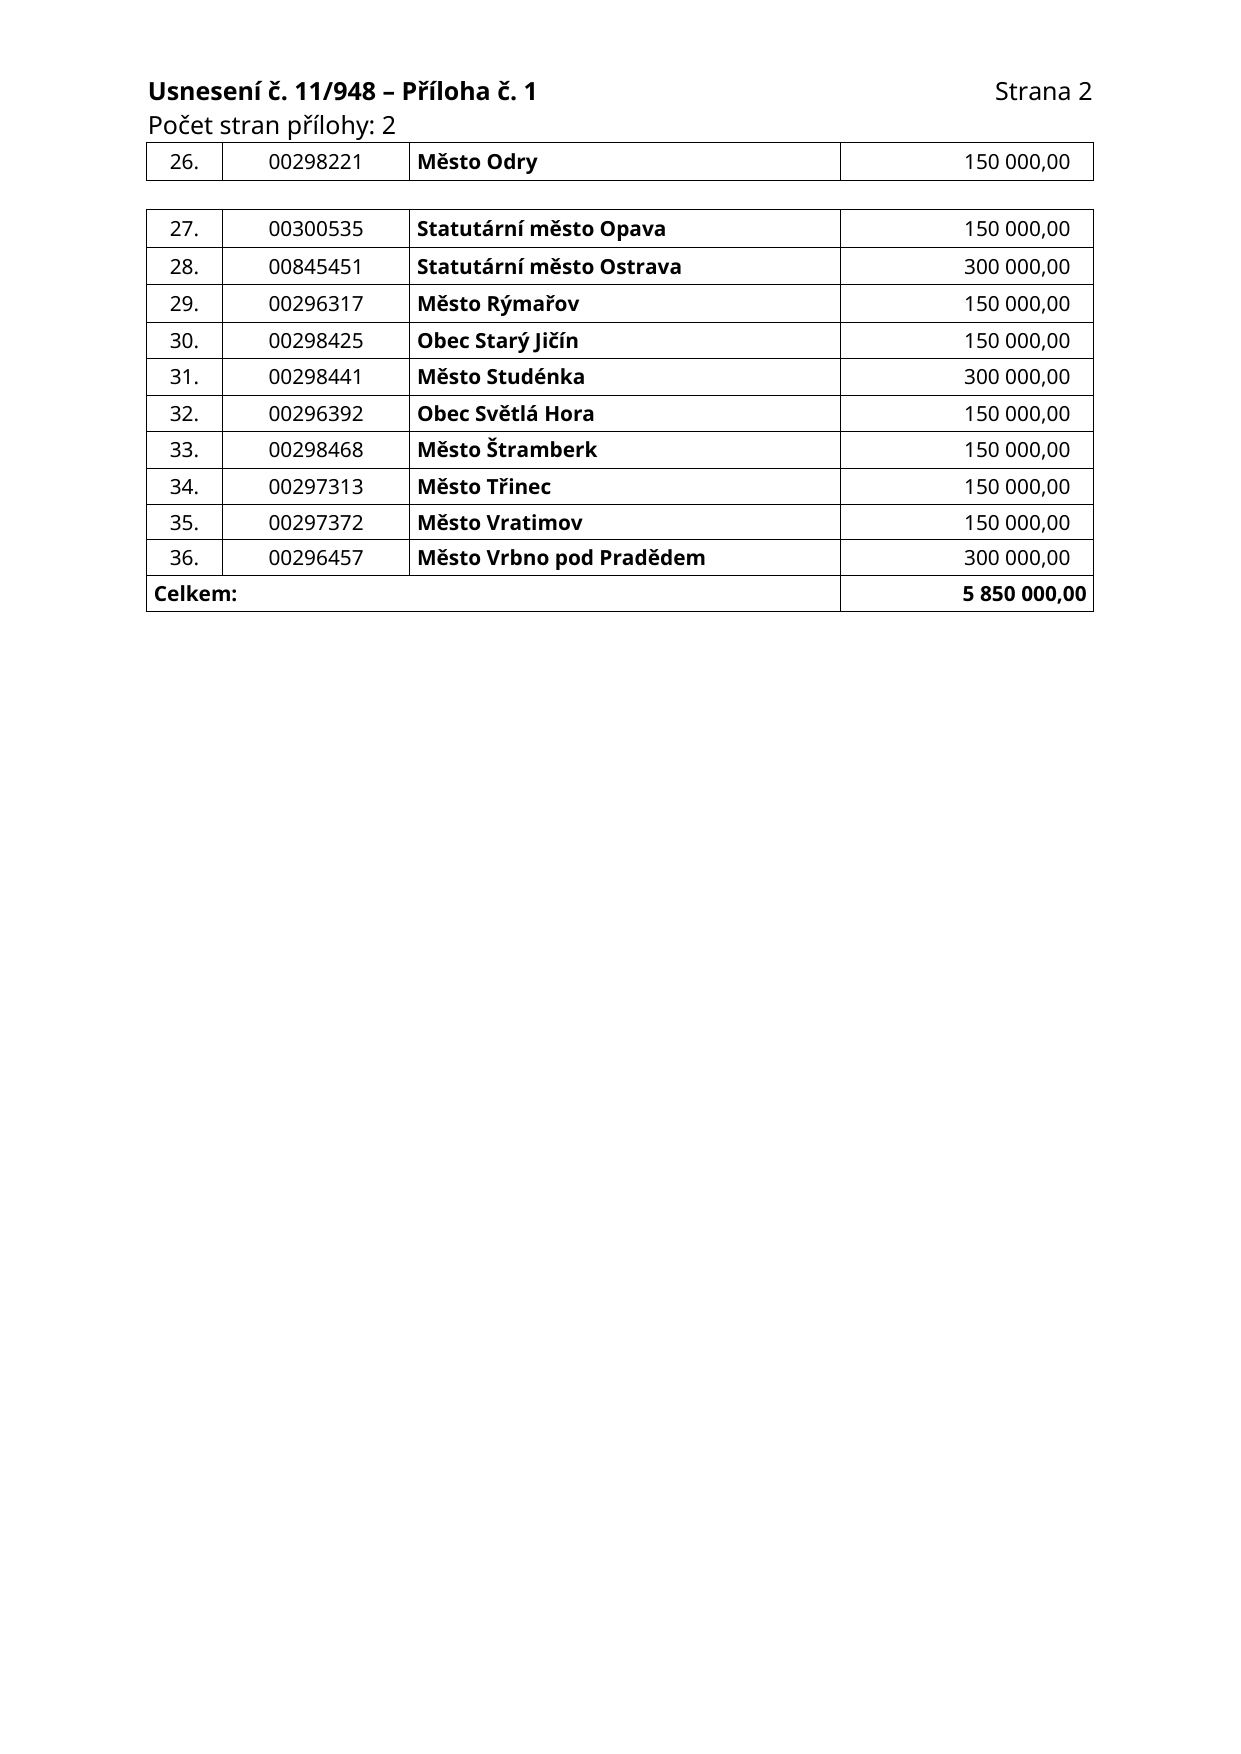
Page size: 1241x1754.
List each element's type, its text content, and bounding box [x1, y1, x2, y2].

table_cell 29. [147, 285, 222, 322]
table_cell Město Studénka [410, 359, 840, 395]
table_header Statutární město Opava [410, 210, 840, 247]
table_cell 150 000,00 [841, 432, 1093, 468]
table_cell 150 000,00 [841, 285, 1093, 322]
table_cell 150 000,00 [841, 469, 1093, 504]
table_cell Obec Starý Jičín [410, 323, 840, 357]
table_cell 00298425 [223, 323, 409, 357]
table_cell 150 000,00 [841, 323, 1093, 357]
table_cell 150 000,00 [841, 505, 1093, 539]
table_header 00300535 [223, 210, 409, 247]
table_cell Město Štramberk [410, 432, 840, 468]
table_cell 300 000,00 [841, 359, 1093, 395]
table_cell Celkem: [147, 576, 840, 611]
table_cell 300 000,00 [841, 540, 1093, 575]
table_cell Město Rýmařov [410, 285, 840, 322]
table_cell 300 000,00 [841, 248, 1093, 284]
table_cell 150 000,00 [841, 143, 1093, 179]
table_cell 5 850 000,00 [841, 576, 1093, 611]
table_cell 00298441 [223, 359, 409, 395]
table_cell 00296317 [223, 285, 409, 322]
table_cell Obec Světlá Hora [410, 396, 840, 431]
table_cell 00298221 [223, 143, 409, 179]
table_cell Město Vrbno pod Pradědem [410, 540, 840, 575]
table_cell 00845451 [223, 248, 409, 284]
table_cell 28. [147, 248, 222, 284]
table_cell Statutární město Ostrava [410, 248, 840, 284]
table_cell 00296457 [223, 540, 409, 575]
table_header 27. [147, 210, 222, 247]
table_cell 36. [147, 540, 222, 575]
table_cell 34. [147, 469, 222, 504]
table_header 150 000,00 [841, 210, 1093, 247]
table_cell 26. [147, 143, 222, 179]
table_cell Město Odry [410, 143, 840, 179]
table_cell 00297313 [223, 469, 409, 504]
table_cell 00298468 [223, 432, 409, 468]
table_cell Město Třinec [410, 469, 840, 504]
table_cell 00297372 [223, 505, 409, 539]
table_cell 33. [147, 432, 222, 468]
table_cell 150 000,00 [841, 396, 1093, 431]
table_cell 35. [147, 505, 222, 539]
table_cell 32. [147, 396, 222, 431]
table_cell Město Vratimov [410, 505, 840, 539]
table_cell 31. [147, 359, 222, 395]
table_cell 30. [147, 323, 222, 357]
table_cell 00296392 [223, 396, 409, 431]
